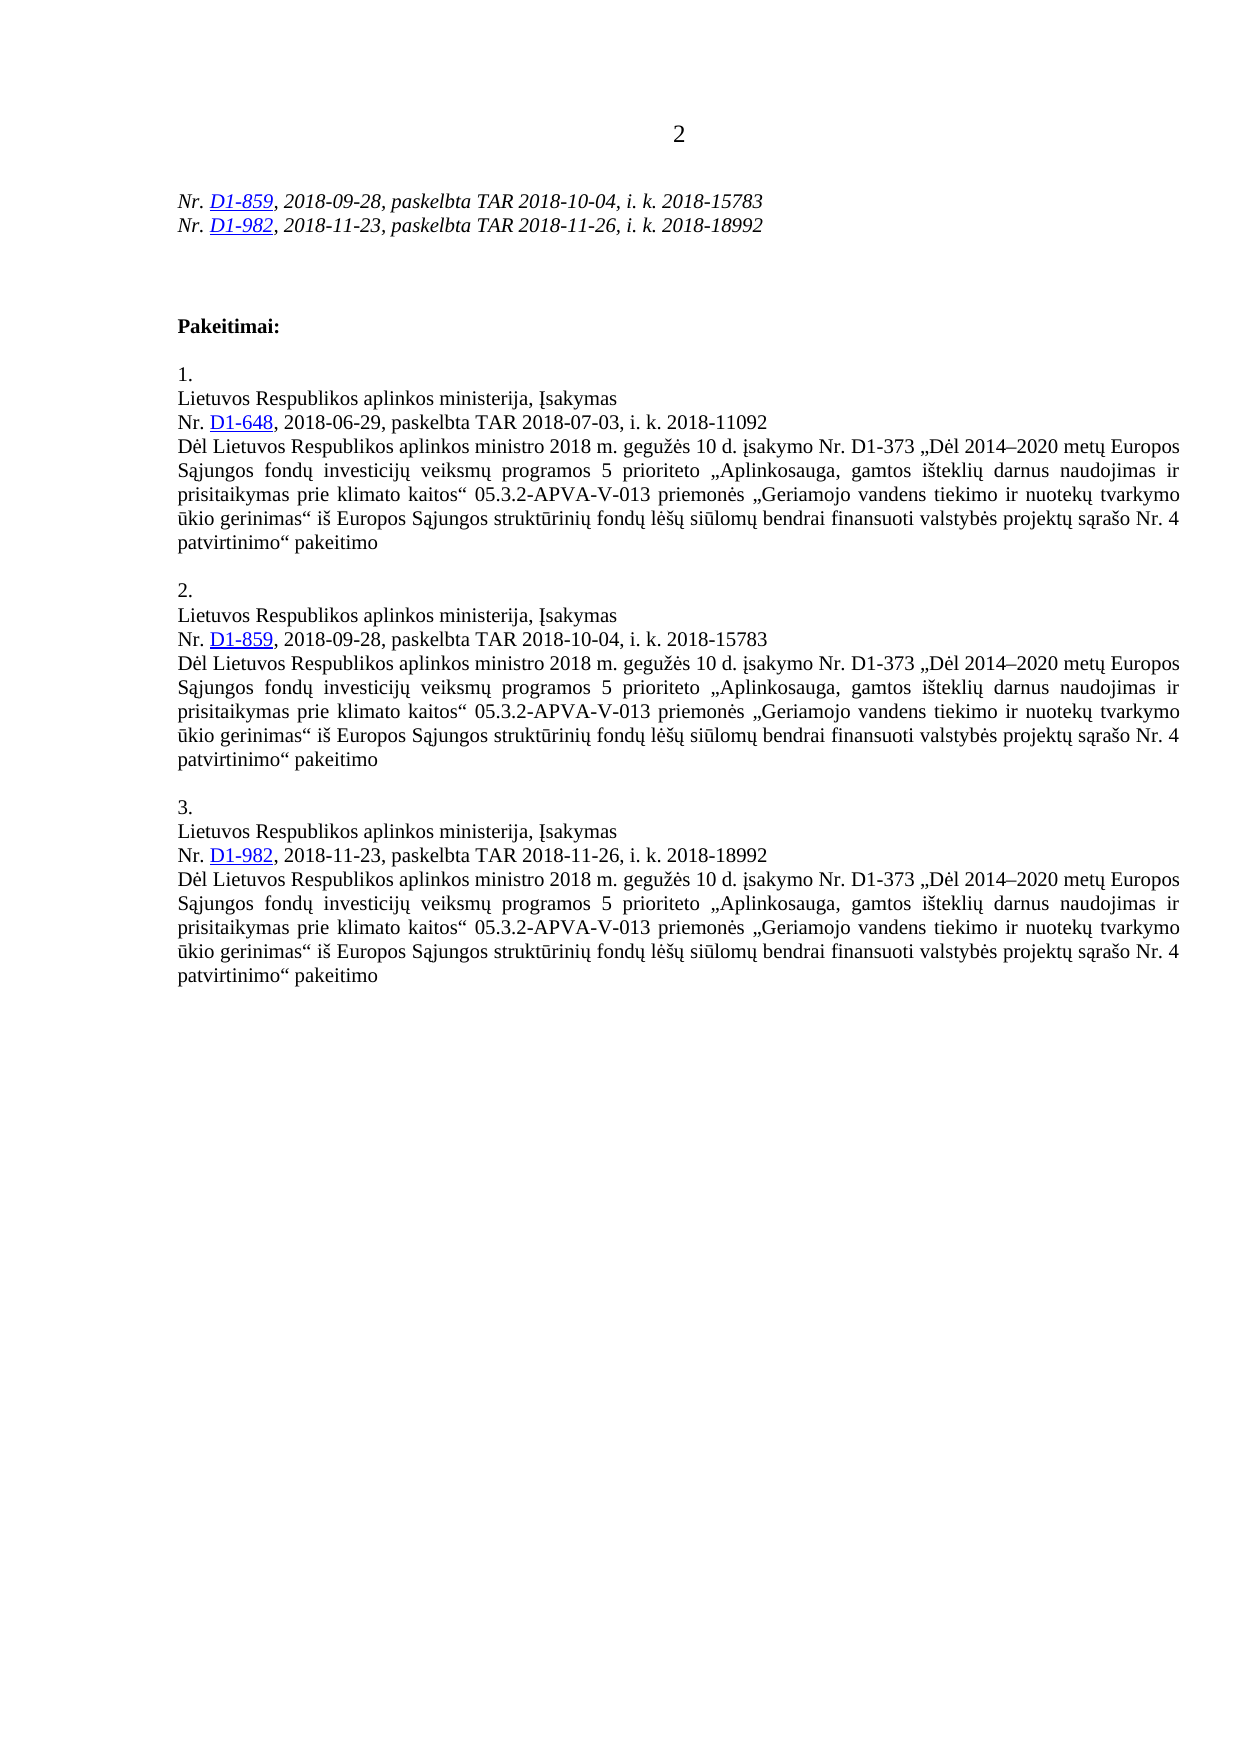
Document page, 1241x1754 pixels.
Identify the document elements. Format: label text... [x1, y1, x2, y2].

text Dėl Lietuvos Respublikos aplinkos ministro 2018 m. gegužės 10 d. įsakymo Nr. D1-373 „Dėl 2014–2020 metų Europos Sąjungos fondų investicijų veiksmų programos 5 prioriteto „Aplinkosauga, gamtos išteklių darnus naudojimas ir prisitaikymas prie klimato kaitos“ 05.3.2-APVA-V-013 priemonės „Geriamojo vandens tiekimo ir nuotekų tvarkymo ūkio gerinimas“ iš Europos Sąjungos struktūrinių fondų lėšų siūlomų bendrai finansuoti valstybės projektų sąrašo Nr. 4 patvirtinimo“ pakeitimo [177, 434, 1181, 554]
text Nr. D1-982, 2018-11-23, paskelbta TAR 2018-11-26, i. k. 2018-18992 [177, 843, 1181, 867]
text 3. [177, 795, 1181, 819]
text Nr. D1-648, 2018-06-29, paskelbta TAR 2018-07-03, i. k. 2018-11092 [177, 410, 1181, 434]
text Nr. D1-859, 2018-09-28, paskelbta TAR 2018-10-04, i. k. 2018-15783 [177, 627, 1181, 651]
text Nr. D1-859, 2018-09-28, paskelbta TAR 2018-10-04, i. k. 2018-15783 [177, 189, 1181, 213]
text Lietuvos Respublikos aplinkos ministerija, Įsakymas [177, 386, 1181, 410]
text Lietuvos Respublikos aplinkos ministerija, Įsakymas [177, 602, 1181, 627]
text 1. [177, 362, 1181, 386]
text 2. [177, 578, 1181, 602]
text Dėl Lietuvos Respublikos aplinkos ministro 2018 m. gegužės 10 d. įsakymo Nr. D1-373 „Dėl 2014–2020 metų Europos Sąjungos fondų investicijų veiksmų programos 5 prioriteto „Aplinkosauga, gamtos išteklių darnus naudojimas ir prisitaikymas prie klimato kaitos“ 05.3.2-APVA-V-013 priemonės „Geriamojo vandens tiekimo ir nuotekų tvarkymo ūkio gerinimas“ iš Europos Sąjungos struktūrinių fondų lėšų siūlomų bendrai finansuoti valstybės projektų sąrašo Nr. 4 patvirtinimo“ pakeitimo [177, 867, 1181, 987]
text Dėl Lietuvos Respublikos aplinkos ministro 2018 m. gegužės 10 d. įsakymo Nr. D1-373 „Dėl 2014–2020 metų Europos Sąjungos fondų investicijų veiksmų programos 5 prioriteto „Aplinkosauga, gamtos išteklių darnus naudojimas ir prisitaikymas prie klimato kaitos“ 05.3.2-APVA-V-013 priemonės „Geriamojo vandens tiekimo ir nuotekų tvarkymo ūkio gerinimas“ iš Europos Sąjungos struktūrinių fondų lėšų siūlomų bendrai finansuoti valstybės projektų sąrašo Nr. 4 patvirtinimo“ pakeitimo [177, 651, 1181, 771]
text Lietuvos Respublikos aplinkos ministerija, Įsakymas [177, 819, 1181, 843]
text Pakeitimai: [177, 314, 1181, 338]
text Nr. D1-982, 2018-11-23, paskelbta TAR 2018-11-26, i. k. 2018-18992 [177, 213, 1181, 237]
